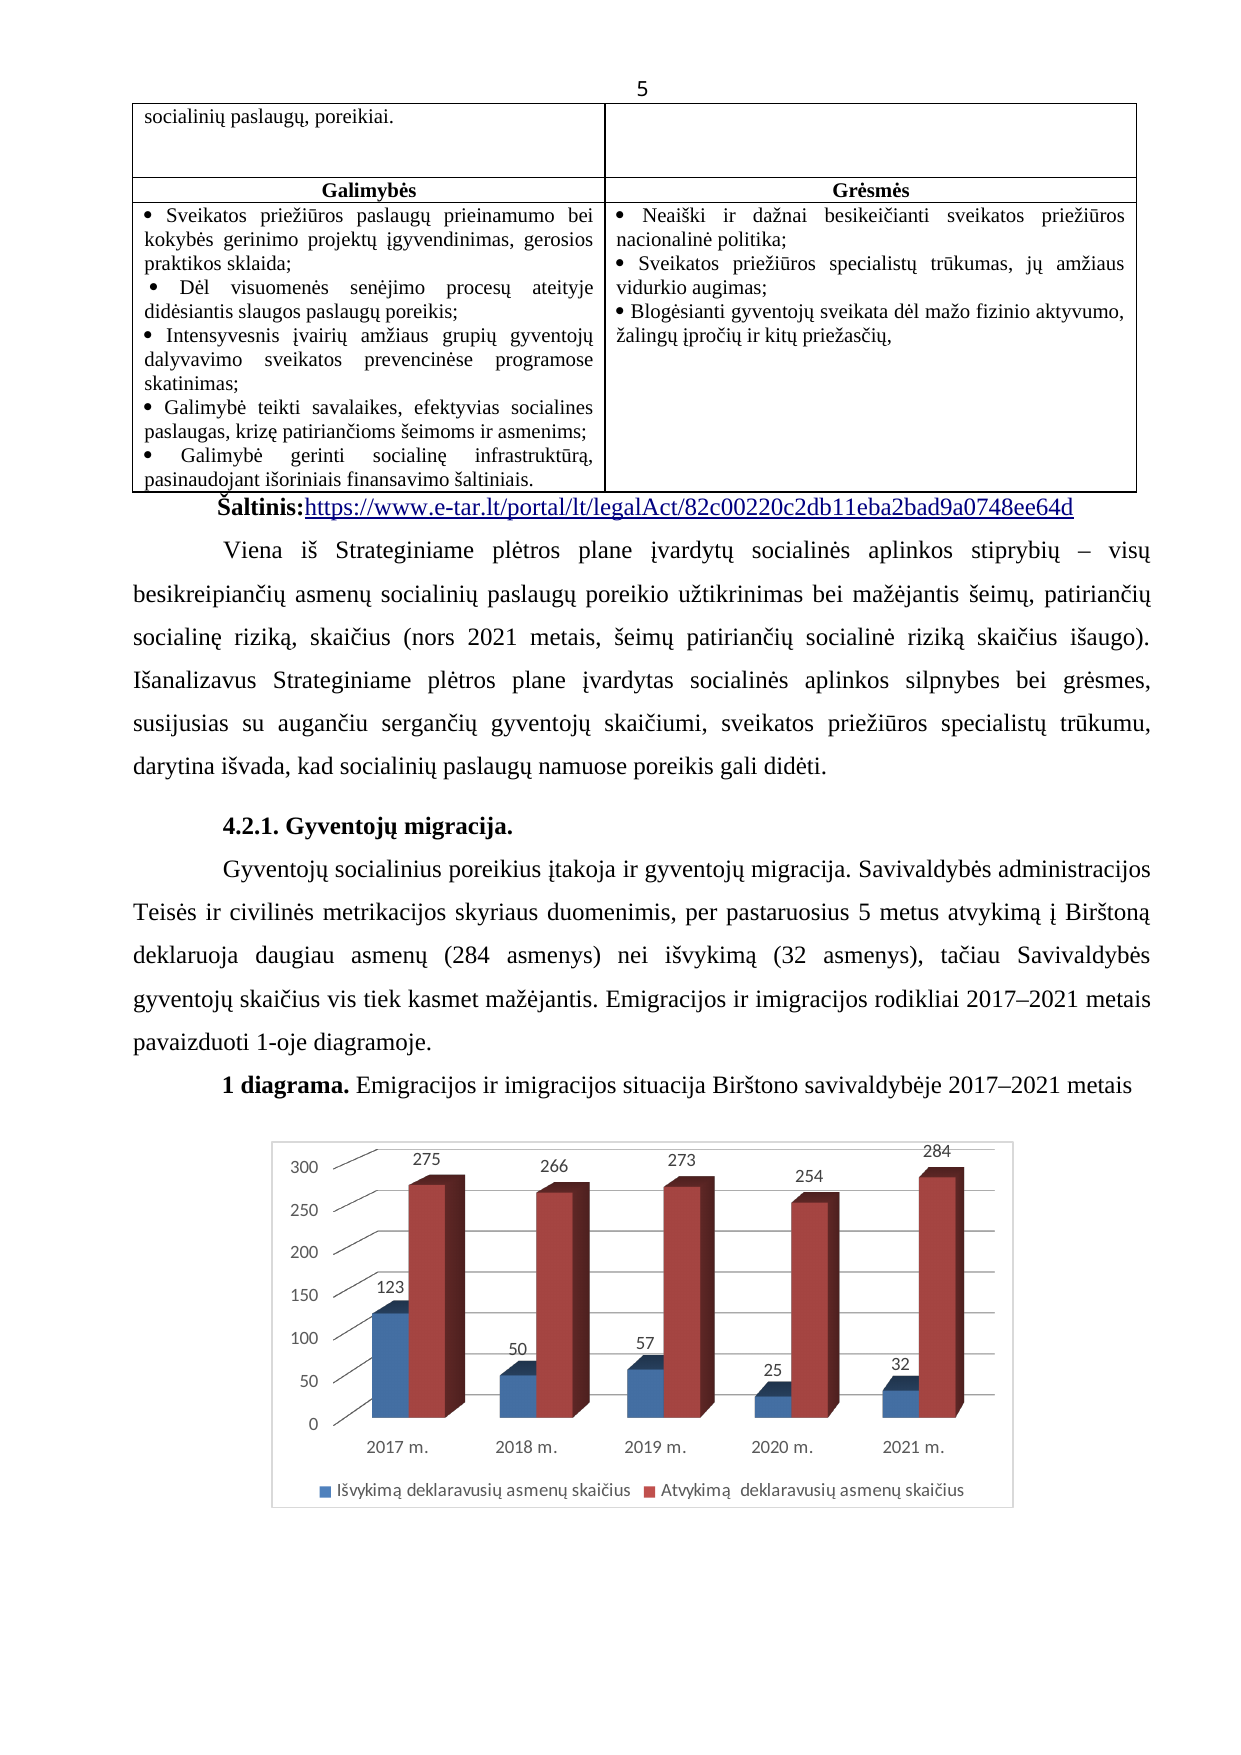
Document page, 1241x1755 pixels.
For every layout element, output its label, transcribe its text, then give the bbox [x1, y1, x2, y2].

text 4.2.1. Gyventojų migracija. [133, 811, 1152, 840]
table_cell socialinių paslaugų, poreikiai. [133, 104, 604, 177]
text Viena iš Strateginiame plėtros plane įvardytų socialinės aplinkos stiprybių – visų besikreipiančių asmenų socialinių paslaugų poreikio užtikrinimas bei mažėjantis šeimų, patiriančių socialinę riziką, skaičius (nors 2021 metais, šeimų patiriančių socialinė riziką skaičius išaugo). Išanalizavus Strateginiame plėtros plane įvardytas socialinės aplinkos silpnybes bei grėsmes, susijusias su augančiu sergančių gyventojų skaičiumi, sveikatos priežiūros specialistų trūkumu, darytina išvada, kad socialinių paslaugų namuose poreikis gali didėti. [133, 536, 1152, 780]
table_cell [606, 104, 1136, 177]
table_cell  Sveikatos priežiūros paslaugų prieinamumo bei kokybės gerinimo projektų įgyvendinimas, gerosios praktikos sklaida;  Dėl visuomenės senėjimo procesų ateityje didėsiantis slaugos paslaugų poreikis;  Intensyvesnis įvairių amžiaus grupių gyventojų dalyvavimo sveikatos prevencinėse programose skatinimas;  Galimybė teikti savalaikes, efektyvias socialines paslaugas, krizę patiriančioms šeimoms ir asmenims;  Galimybė gerinti socialinę infrastruktūrą, pasinaudojant išoriniais finansavimo šaltiniais. [133, 203, 604, 491]
text Šaltinis:https://www.e-tar.lt/portal/lt/legalAct/82c00220c2db11eba2bad9a0748ee64d [133, 492, 1152, 521]
table_cell Grėsmės [606, 178, 1136, 202]
text 1 diagrama. Emigracijos ir imigracijos situacija Birštono savivaldybėje 2017–2021 metais [133, 1070, 1152, 1099]
table_cell Galimybės [133, 178, 604, 202]
table_cell  Neaiški ir dažnai besikeičianti sveikatos priežiūros nacionalinė politika;  Sveikatos priežiūros specialistų trūkumas, jų amžiaus vidurkio augimas;  Blogėsianti gyventojų sveikata dėl mažo fizinio aktyvumo, žalingų įpročių ir kitų priežasčių, [606, 203, 1136, 491]
text Gyventojų socialinius poreikius įtakoja ir gyventojų migracija. Savivaldybės administracijos Teisės ir civilinės metrikacijos skyriaus duomenimis, per pastaruosius 5 metus atvykimą į Birštoną deklaruoja daugiau asmenų (284 asmenys) nei išvykimą (32 asmenys), tačiau Savivaldybės gyventojų skaičius vis tiek kasmet mažėjantis. Emigracijos ir imigracijos rodikliai 2017–2021 metais pavaizduoti 1-oje diagramoje. [133, 854, 1152, 1056]
